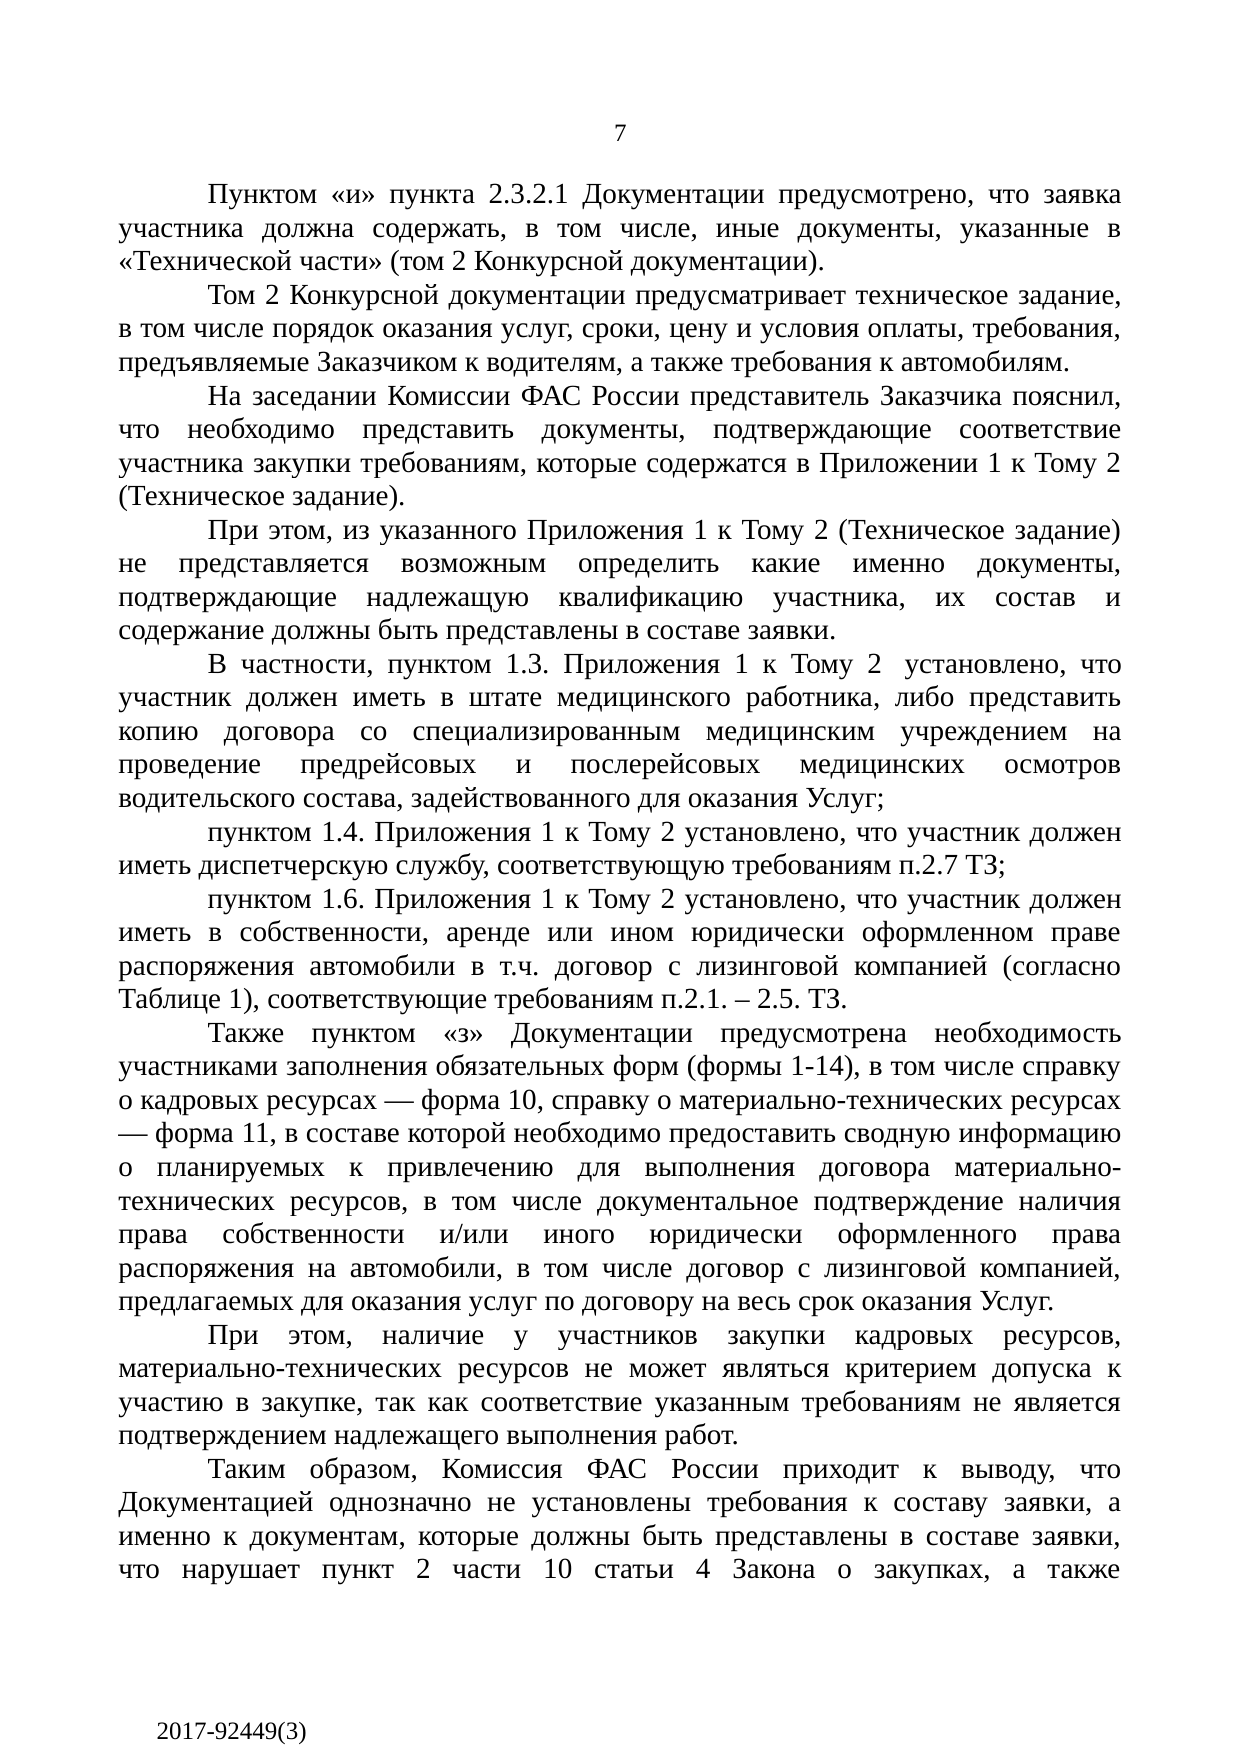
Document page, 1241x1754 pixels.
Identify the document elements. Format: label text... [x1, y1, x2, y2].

text В частности, пунктом 1.3. Приложения 1 к Тому 2 установлено, что участник должен иметь в штате медицинского работника, либо представить копию договора со специализированным медицинским учреждением на проведение предрейсовых и послерейсовых медицинских осмотров водительского состава, задействованного для оказания Услуг; [118, 646, 1122, 814]
text Таким образом, Комиссия ФАС России приходит к выводу, что Документацией однозначно не установлены требования к составу заявки, а именно к документам, которые должны быть представлены в составе заявки, что нарушает пункт 2 части 10 статьи 4 Закона о закупках, а также [118, 1451, 1122, 1585]
text Также пунктом «з» Документации предусмотрена необходимость участниками заполнения обязательных форм (формы 1-14), в том числе справку о кадровых ресурсах — форма 10, справку о материально-технических ресурсах — форма 11, в составе которой необходимо предоставить сводную информацию о планируемых к привлечению для выполнения договора материально-технических ресурсов, в том числе документальное подтверждение наличия права собственности и/или иного юридически оформленного права распоряжения на автомобили, в том числе договор с лизинговой компанией, предлагаемых для оказания услуг по договору на весь срок оказания Услуг. [118, 1015, 1122, 1317]
text На заседании Комиссии ФАС России представитель Заказчика пояснил, что необходимо представить документы, подтверждающие соответствие участника закупки требованиям, которые содержатся в Приложении 1 к Тому 2 (Техническое задание). [118, 378, 1122, 512]
text пунктом 1.6. Приложения 1 к Тому 2 установлено, что участник должен иметь в собственности, аренде или ином юридически оформленном праве распоряжения автомобили в т.ч. договор с лизинговой компанией (согласно Таблице 1), соответствующие требованиям п.2.1. – 2.5. ТЗ. [118, 881, 1122, 1015]
text При этом, из указанного Приложения 1 к Тому 2 (Техническое задание) не представляется возможным определить какие именно документы, подтверждающие надлежащую квалификацию участника, их состав и содержание должны быть представлены в составе заявки. [118, 512, 1122, 646]
text Пунктом «и» пункта 2.3.2.1 Документации предусмотрено, что заявка участника должна содержать, в том числе, иные документы, указанные в «Технической части» (том 2 Конкурсной документации). [118, 176, 1122, 277]
text пунктом 1.4. Приложения 1 к Тому 2 установлено, что участник должен иметь диспетчерскую службу, соответствующую требованиям п.2.7 ТЗ; [118, 814, 1122, 881]
text При этом, наличие у участников закупки кадровых ресурсов, материально-технических ресурсов не может являться критерием допуска к участию в закупке, так как соответствие указанным требованиям не является подтверждением надлежащего выполнения работ. [118, 1317, 1122, 1451]
text Том 2 Конкурсной документации предусматривает техническое задание, в том числе порядок оказания услуг, сроки, цену и условия оплаты, требования, предъявляемые Заказчиком к водителям, а также требования к автомобилям. [118, 277, 1122, 378]
